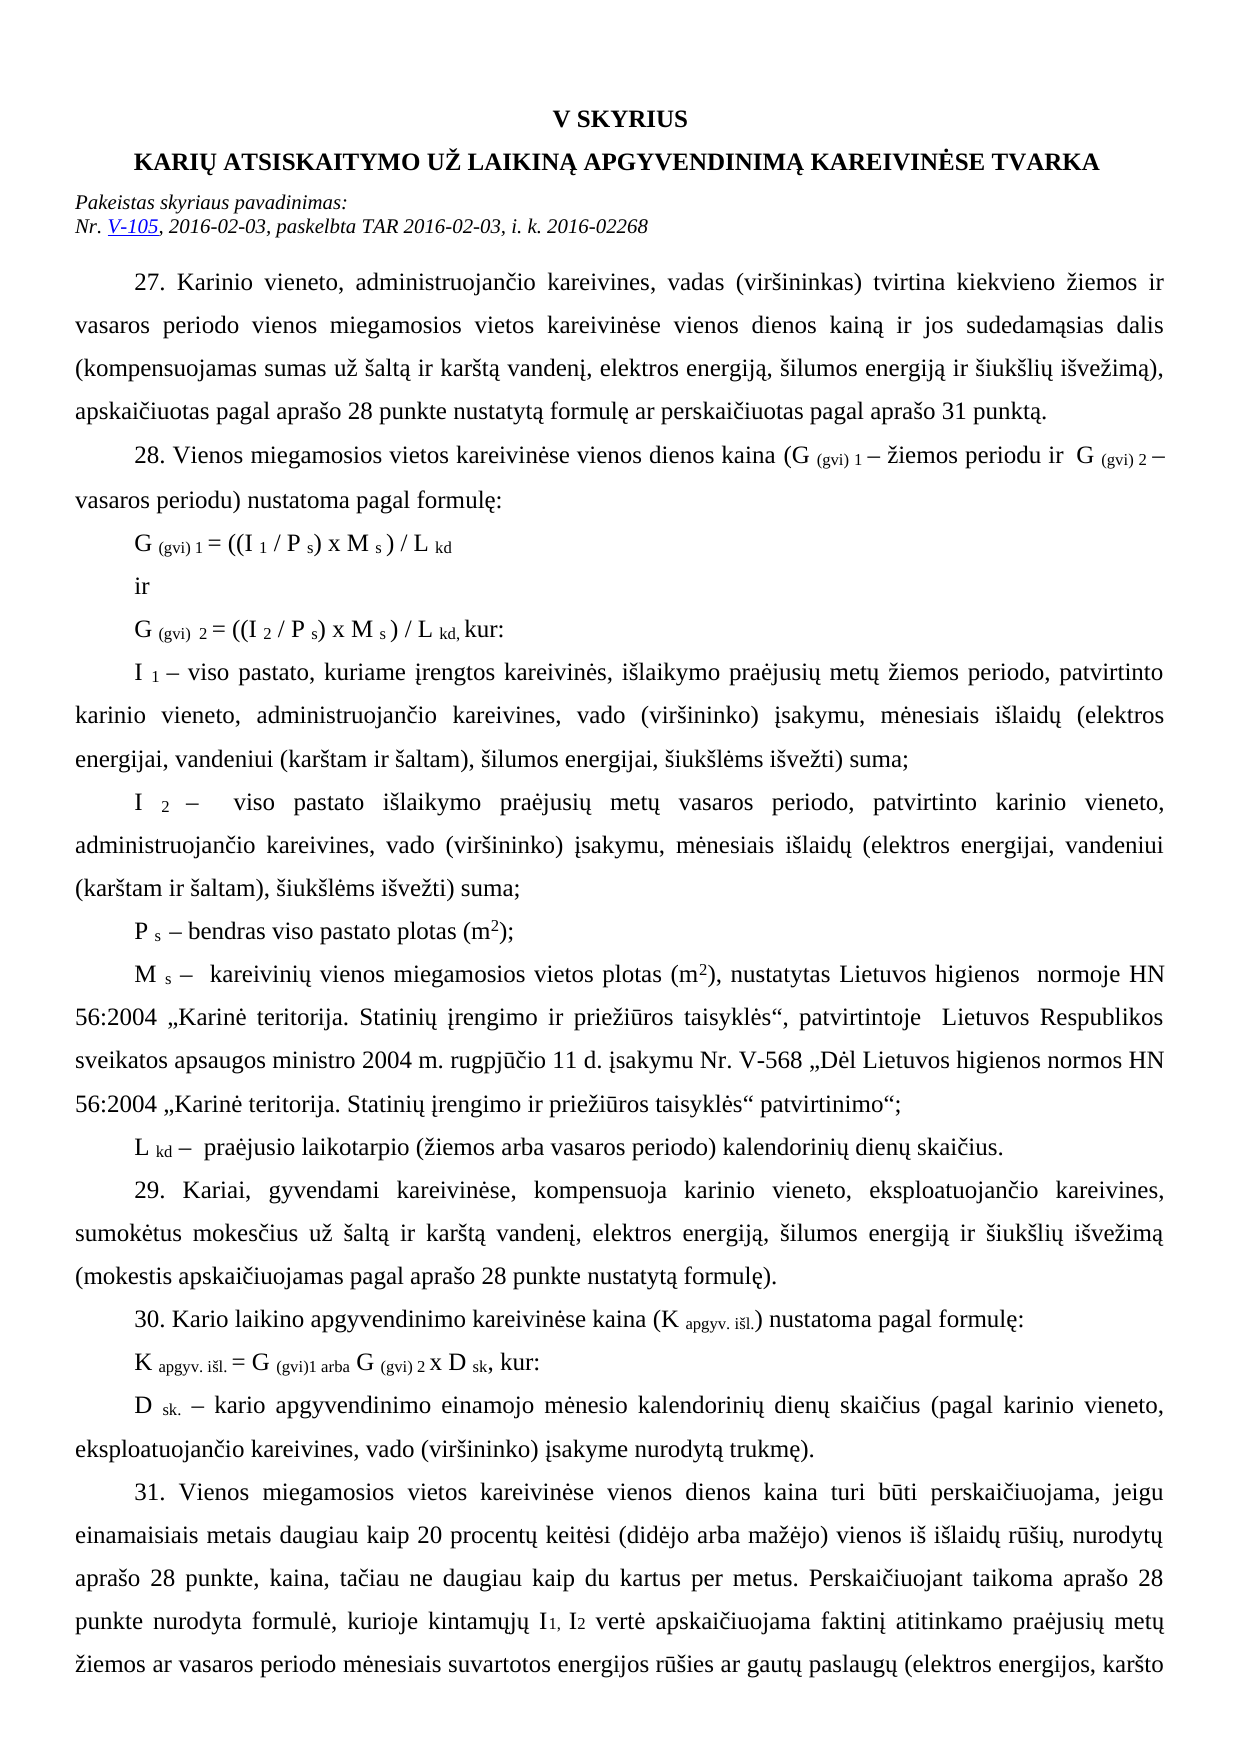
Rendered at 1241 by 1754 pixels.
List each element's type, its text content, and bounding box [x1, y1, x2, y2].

text Pakeistas skyriaus pavadinimas: [75, 190, 1165, 214]
text M s – kareivinių vienos miegamosios vietos plotas (m2), nustatytas Lietuvos higienos normoje HN 56:2004 „Karinė teritorija. Statinių įrengimo ir priežiūros taisyklės“, patvirtintoje Lietuvos Respublikos sveikatos apsaugos ministro 2004 m. rugpjūčio 11 d. įsakymu Nr. V-568 „Dėl Lietuvos higienos normos HN 56:2004 „Karinė teritorija. Statinių įrengimo ir priežiūros taisyklės“ patvirtinimo“; [75, 959, 1165, 1117]
text G (gvi) 1 = ((I 1 / P s) x M s ) / L kd [75, 528, 1165, 557]
text Nr. V-105, 2016-02-03, paskelbta TAR 2016-02-03, i. k. 2016-02268 [75, 214, 1165, 238]
text ir [75, 571, 1165, 600]
text K apgyv. išl. = G (gvi)1 arba G (gvi) 2 x D sk, kur: [75, 1347, 1165, 1376]
text 27. Karinio vieneto, administruojančio kareivines, vadas (viršininkas) tvirtina kiekvieno žiemos ir vasaros periodo vienos miegamosios vietos kareivinėse vienos dienos kainą ir jos sudedamąsias dalis (kompensuojamas sumas už šaltą ir karštą vandenį, elektros energiją, šilumos energiją ir šiukšlių išvežimą), apskaičiuotas pagal aprašo 28 punkte nustatytą formulę ar perskaičiuotas pagal aprašo 31 punktą. [75, 267, 1165, 425]
text D sk. – kario apgyvendinimo einamojo mėnesio kalendorinių dienų skaičius (pagal karinio vieneto, eksploatuojančio kareivines, vado (viršininko) įsakyme nurodytą trukmę). [75, 1391, 1165, 1462]
text L kd – praėjusio laikotarpio (žiemos arba vasaros periodo) kalendorinių dienų skaičius. [75, 1132, 1165, 1161]
text P s – bendras viso pastato plotas (m2); [75, 916, 1165, 945]
text 29. Kariai, gyvendami kareivinėse, kompensuoja karinio vieneto, eksploatuojančio kareivines, sumokėtus mokesčius už šaltą ir karštą vandenį, elektros energiją, šilumos energiją ir šiukšlių išvežimą (mokestis apskaičiuojamas pagal aprašo 28 punkte nustatytą formulę). [75, 1175, 1165, 1290]
text I 2 – viso pastato išlaikymo praėjusių metų vasaros periodo, patvirtinto karinio vieneto, administruojančio kareivines, vado (viršininko) įsakymu, mėnesiais išlaidų (elektros energijai, vandeniui (karštam ir šaltam), šiukšlėms išvežti) suma; [75, 787, 1165, 902]
text G (gvi) 2 = ((I 2 / P s) x M s ) / L kd, kur: [75, 614, 1165, 643]
text 31. Vienos miegamosios vietos kareivinėse vienos dienos kaina turi būti perskaičiuojama, jeigu einamaisiais metais daugiau kaip 20 procentų keitėsi (didėjo arba mažėjo) vienos iš išlaidų rūšių, nurodytų aprašo 28 punkte, kaina, tačiau ne daugiau kaip du kartus per metus. Perskaičiuojant taikoma aprašo 28 punkte nurodyta formulė, kurioje kintamųjų I1, I2 vertė apskaičiuojama faktinį atitinkamo praėjusių metų žiemos ar vasaros periodo mėnesiais suvartotos energijos rūšies ar gautų paslaugų (elektros energijos, karšto [75, 1477, 1165, 1678]
text 28. Vienos miegamosios vietos kareivinėse vienos dienos kaina (G (gvi) 1 – žiemos periodu ir G (gvi) 2 – vasaros periodu) nustatoma pagal formulę: [75, 439, 1165, 514]
text KARIŲ ATSISKAITYMO UŽ LAIKINĄ APGYVENDINIMĄ KAREIVINĖSE TVARKA [75, 147, 1165, 176]
text 30. Kario laikino apgyvendinimo kareivinėse kaina (K apgyv. išl.) nustatoma pagal formulę: [75, 1304, 1165, 1333]
text I 1 – viso pastato, kuriame įrengtos kareivinės, išlaikymo praėjusių metų žiemos periodo, patvirtinto karinio vieneto, administruojančio kareivines, vado (viršininko) įsakymu, mėnesiais išlaidų (elektros energijai, vandeniui (karštam ir šaltam), šilumos energijai, šiukšlėms išvežti) suma; [75, 657, 1165, 772]
text V SKYRIUS [75, 104, 1165, 132]
